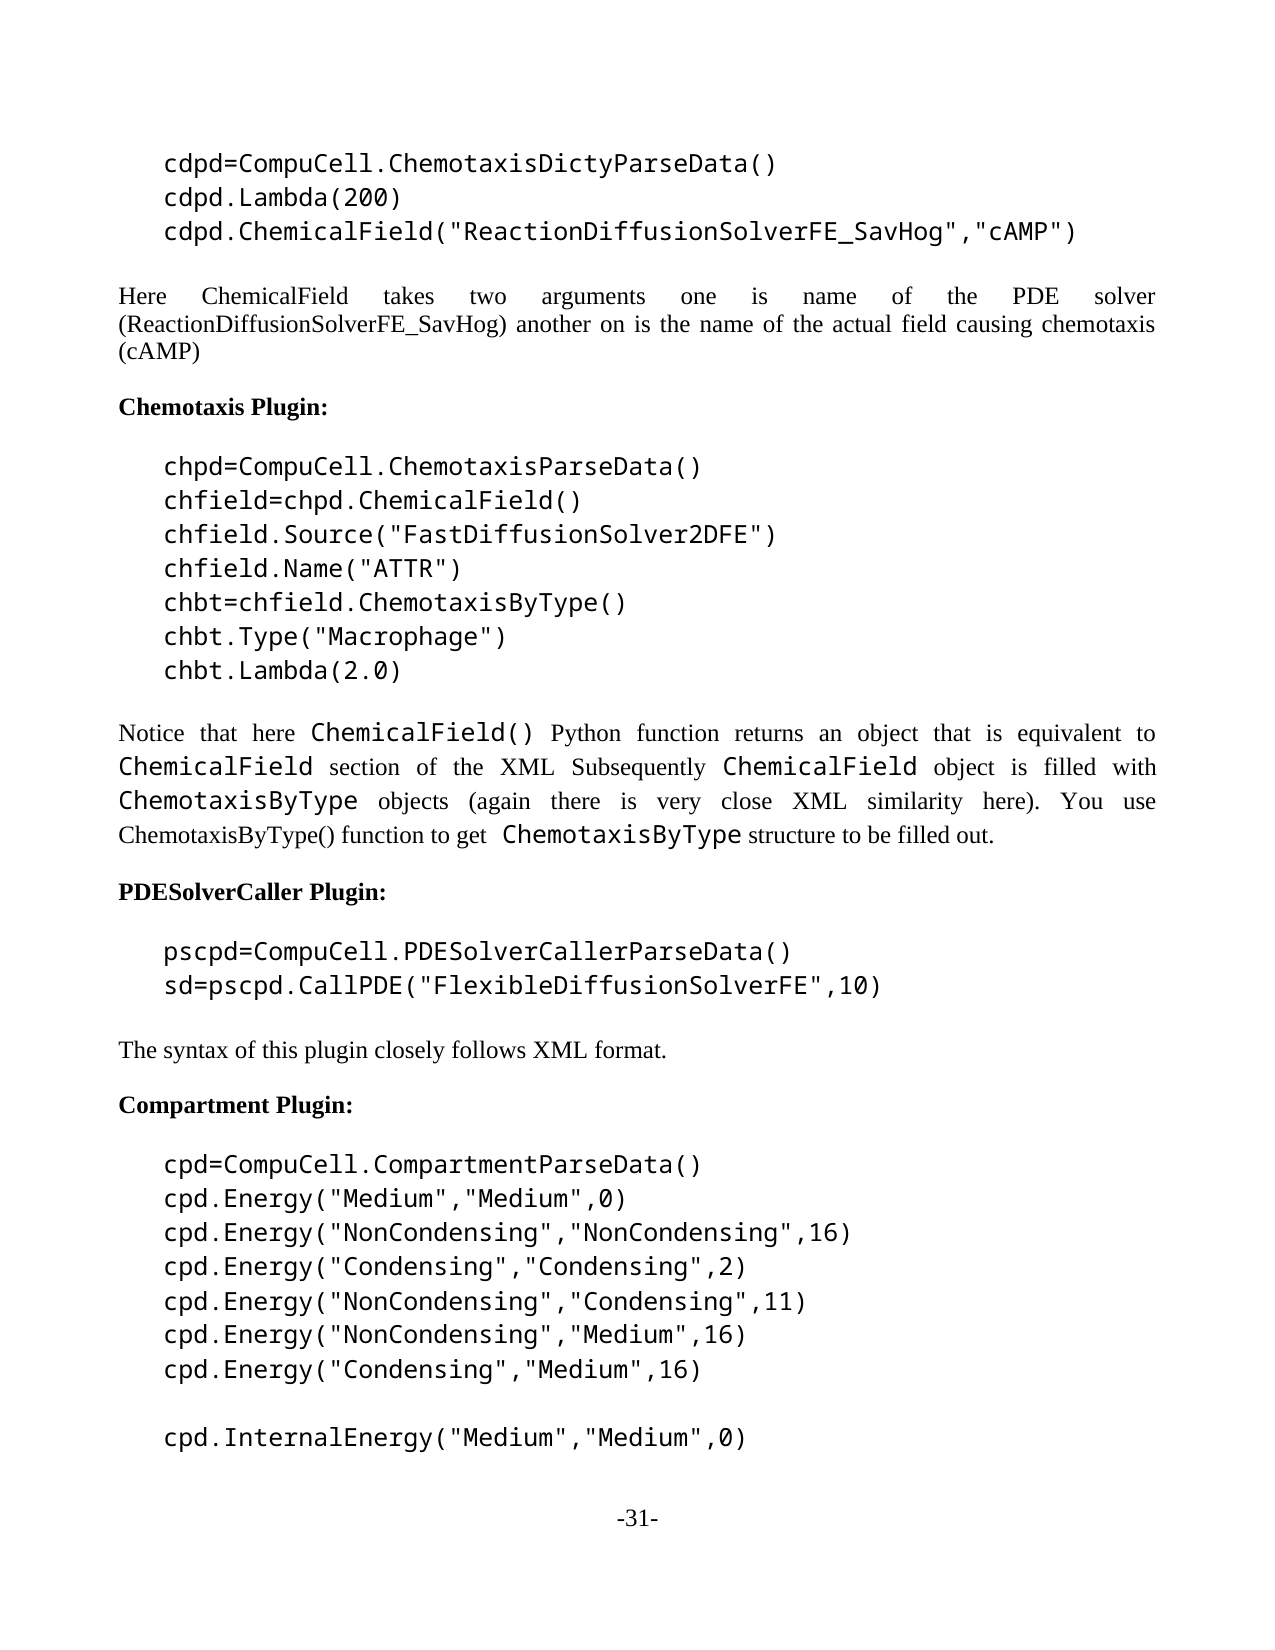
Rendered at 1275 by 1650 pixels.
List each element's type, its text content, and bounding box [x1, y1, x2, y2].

text chbt.Lambda(2.0) [118, 653, 1157, 687]
text chfield.Source("FastDiffusionSolver2DFE") [118, 516, 1157, 551]
text cdpd=CompuCell.ChemotaxisDictyParseData() [118, 146, 1157, 180]
text cpd.Energy("Medium","Medium",0) [118, 1181, 1157, 1215]
text Notice that here ChemicalField() Python function returns an object that is equivalent to ChemicalField section of the XML Subsequently ChemicalField object is filled with ChemotaxisByType objects (again there is very close XML similarity here). You use ChemotaxisByType() function to get ChemotaxisByType structure to be filled out. [118, 714, 1157, 851]
text cdpd.Lambda(200) [118, 180, 1157, 214]
text cpd.Energy("NonCondensing","Condensing",11) [118, 1283, 1157, 1317]
text pscpd=CompuCell.PDESolverCallerParseData() [118, 934, 1157, 968]
text chpd=CompuCell.ChemotaxisParseData() [118, 448, 1157, 482]
text PDESolverCaller Plugin: [118, 878, 1157, 906]
text chfield.Name("ATTR") [118, 551, 1157, 584]
text cpd.Energy("NonCondensing","Medium",16) [118, 1317, 1157, 1351]
text Compartment Plugin: [118, 1091, 1157, 1119]
text The syntax of this plugin closely follows XML format. [118, 1036, 1157, 1064]
text cpd.Energy("NonCondensing","NonCondensing",16) [118, 1215, 1157, 1249]
text sd=pscpd.CallPDE("FlexibleDiffusionSolverFE",10) [118, 968, 1157, 1002]
text Here ChemicalField takes two arguments one is name of the PDE solver (ReactionDiffusionSolverFE_SavHog) another on is the name of the actual field causing chemotaxis (cAMP) [118, 282, 1157, 365]
text cpd.Energy("Condensing","Condensing",2) [118, 1249, 1157, 1283]
text chbt=chfield.ChemotaxisByType() [118, 584, 1157, 619]
text Chemotaxis Plugin: [118, 393, 1157, 421]
text cpd=CompuCell.CompartmentParseData() [118, 1147, 1157, 1181]
text cpd.InternalEnergy("Medium","Medium",0) [118, 1419, 1157, 1453]
text chfield=chpd.ChemicalField() [118, 482, 1157, 516]
text cpd.Energy("Condensing","Medium",16) [118, 1351, 1157, 1385]
text chbt.Type("Macrophage") [118, 619, 1157, 653]
text cdpd.ChemicalField("ReactionDiffusionSolverFE_SavHog","cAMP") [118, 214, 1157, 248]
